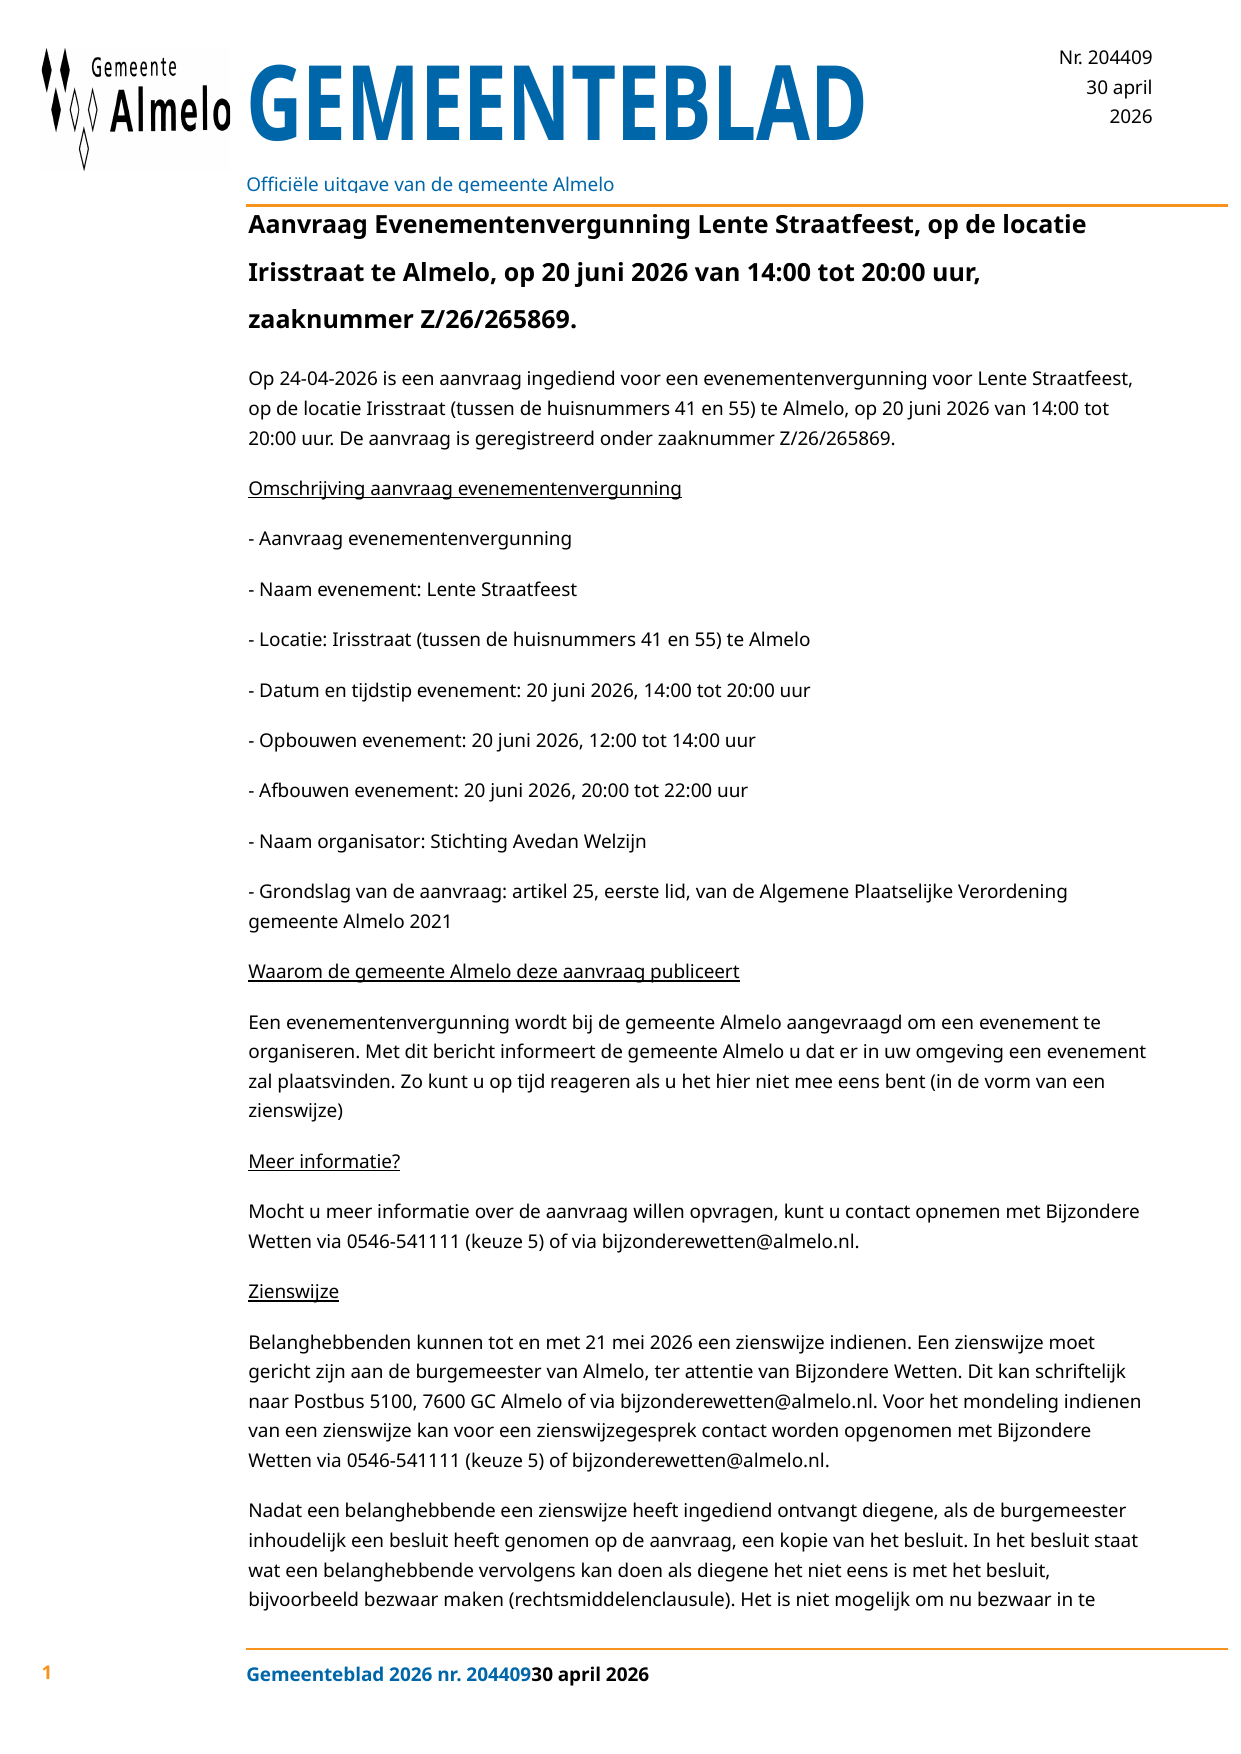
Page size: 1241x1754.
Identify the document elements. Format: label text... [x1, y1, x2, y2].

text Op 24-04-2026 is een aanvraag ingediend voor een evenementenvergunning voor Lente Straatfeest, op de locatie Irisstraat (tussen de huisnummers 41 en 55) te Almelo, op 20 juni 2026 van 14:00 tot 20:00 uur. De aanvraag is geregistreerd onder zaaknummer Z/26/265869. [248, 366, 1152, 450]
text Waarom de gemeente Almelo deze aanvraag publiceert [248, 958, 1152, 984]
text - Grondslag van de aanvraag: artikel 25, eerste lid, van de Algemene Plaatselijke Verordening gemeente Almelo 2021 [248, 878, 1152, 934]
text Nadat een belanghebbende een zienswijze heeft ingediend ontvangt diegene, als de burgemeester inhoudelijk een besluit heeft genomen op de aanvraag, een kopie van het besluit. In het besluit staat wat een belanghebbende vervolgens kan doen als diegene het niet eens is met het besluit, bijvoorbeeld bezwaar maken (rechtsmiddelenclausule). Het is niet mogelijk om nu bezwaar in te [248, 1498, 1152, 1612]
text - Naam organisator: Stichting Avedan Welzijn [248, 828, 1152, 854]
text Een evenementenvergunning wordt bij de gemeente Almelo aangevraagd om een evenement te organiseren. Met dit bericht informeert de gemeente Almelo u dat er in uw omgeving een evenement zal plaatsvinden. Zo kunt u op tijd reageren als u het hier niet mee eens bent (in de vorm van een zienswijze) [248, 1009, 1152, 1123]
text - Opbouwen evenement: 20 juni 2026, 12:00 tot 14:00 uur [248, 727, 1152, 753]
text Meer informatie? [248, 1148, 1152, 1174]
text - Locatie: Irisstraat (tussen de huisnummers 41 en 55) te Almelo [248, 626, 1152, 652]
text Mocht u meer informatie over de aanvraag willen opvragen, kunt u contact opnemen met Bijzondere Wetten via 0546-541111 (keuze 5) of via bijzonderewetten@almelo.nl. [248, 1198, 1152, 1254]
text - Afbouwen evenement: 20 juni 2026, 20:00 tot 22:00 uur [248, 778, 1152, 803]
text - Datum en tijdstip evenement: 20 juni 2026, 14:00 tot 20:00 uur [248, 677, 1152, 702]
text Aanvraag Evenementenvergunning Lente Straatfeest, op de locatie Irisstraat te Almelo, op 20 juni 2026 van 14:00 tot 20:00 uur, zaaknummer Z/26/265869. [248, 207, 1152, 336]
text Belanghebbenden kunnen tot en met 21 mei 2026 een zienswijze indienen. Een zienswijze moet gericht zijn aan de burgemeester van Almelo, ter attentie van Bijzondere Wetten. Dit kan schriftelijk naar Postbus 5100, 7600 GC Almelo of via bijzonderewetten@almelo.nl. Voor het mondeling indienen van een zienswijze kan voor een zienswijzegesprek contact worden opgenomen met Bijzondere Wetten via 0546-541111 (keuze 5) of bijzonderewetten@almelo.nl. [248, 1329, 1152, 1473]
text - Naam evenement: Lente Straatfeest [248, 576, 1152, 602]
text Zienswijze [248, 1278, 1152, 1304]
text - Aanvraag evenementenvergunning [248, 526, 1152, 551]
text Omschrijving aanvraag evenementenvergunning [248, 475, 1152, 501]
picture [41, 47, 231, 172]
